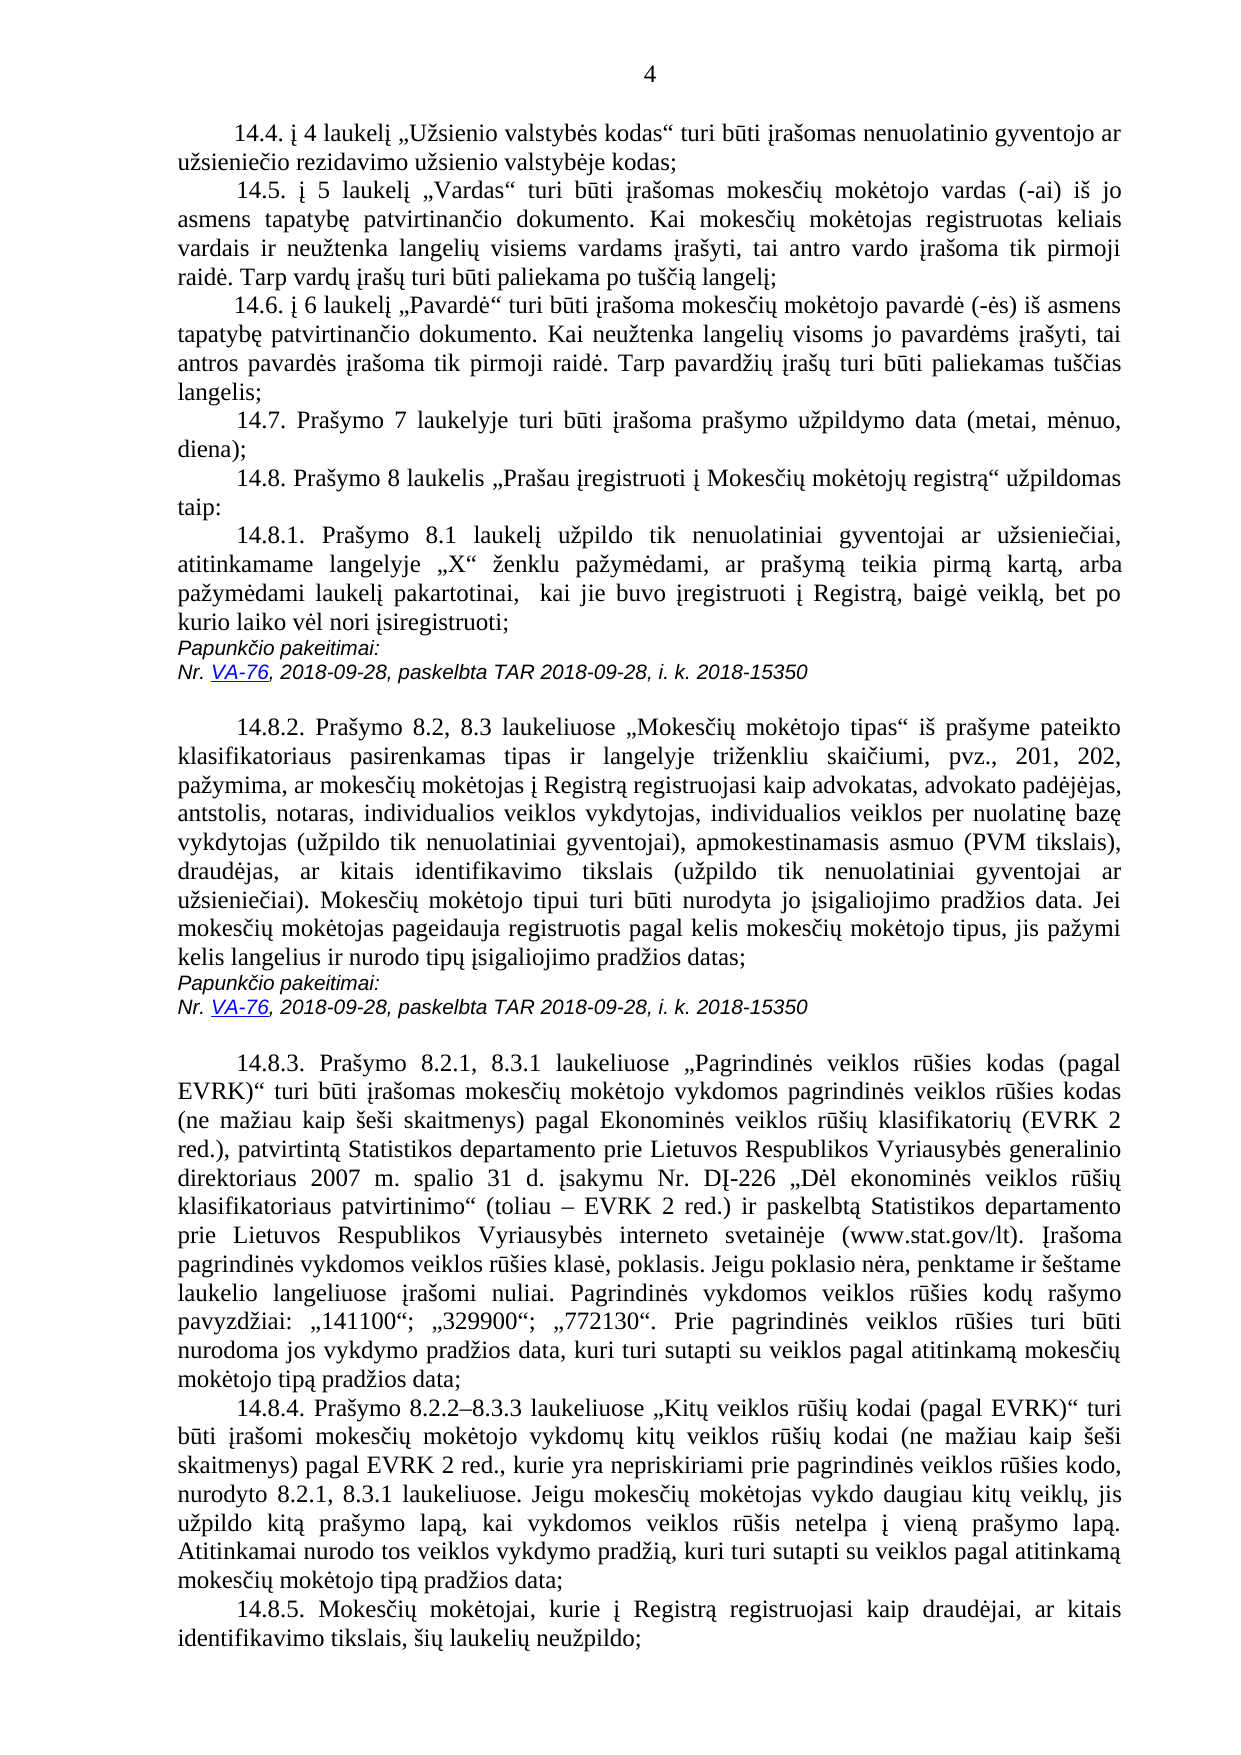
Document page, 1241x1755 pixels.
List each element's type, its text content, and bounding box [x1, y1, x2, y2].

text Papunkčio pakeitimai: [177, 971, 1122, 995]
text Papunkčio pakeitimai: [177, 636, 1122, 659]
text 14.8.5. Mokesčių mokėtojai, kurie į Registrą registruojasi kaip draudėjai, ar kitais identifikavimo tikslais, šių laukelių neužpildo; [177, 1594, 1122, 1651]
text Nr. VA-76, 2018-09-28, paskelbta TAR 2018-09-28, i. k. 2018-15350 [177, 659, 1122, 683]
text 14.8.4. Prašymo 8.2.2–8.3.3 laukeliuose „Kitų veiklos rūšių kodai (pagal EVRK)“ turi būti įrašomi mokesčių mokėtojo vykdomų kitų veiklos rūšių kodai (ne mažiau kaip šeši skaitmenys) pagal EVRK 2 red., kurie yra nepriskiriami prie pagrindinės veiklos rūšies kodo, nurodyto 8.2.1, 8.3.1 laukeliuose. Jeigu mokesčių mokėtojas vykdo daugiau kitų veiklų, jis užpildo kitą prašymo lapą, kai vykdomos veiklos rūšis netelpa į vieną prašymo lapą. Atitinkamai nurodo tos veiklos vykdymo pradžią, kuri turi sutapti su veiklos pagal atitinkamą mokesčių mokėtojo tipą pradžios data; [177, 1393, 1122, 1594]
text 14.5. į 5 laukelį „Vardas“ turi būti įrašomas mokesčių mokėtojo vardas (-ai) iš jo asmens tapatybę patvirtinančio dokumento. Kai mokesčių mokėtojas registruotas keliais vardais ir neužtenka langelių visiems vardams įrašyti, tai antro vardo įrašoma tik pirmoji raidė. Tarp vardų įrašų turi būti paliekama po tuščią langelį; [177, 176, 1122, 291]
text 14.6. į 6 laukelį „Pavardė“ turi būti įrašoma mokesčių mokėtojo pavardė (-ės) iš asmens tapatybę patvirtinančio dokumento. Kai neužtenka langelių visoms jo pavardėms įrašyti, tai antros pavardės įrašoma tik pirmoji raidė. Tarp pavardžių įrašų turi būti paliekamas tuščias langelis; [177, 291, 1122, 406]
text 14.8. Prašymo 8 laukelis „Prašau įregistruoti į Mokesčių mokėtojų registrą“ užpildomas taip: [177, 463, 1122, 521]
text 14.7. Prašymo 7 laukelyje turi būti įrašoma prašymo užpildymo data (metai, mėnuo, diena); [177, 406, 1122, 463]
text Nr. VA-76, 2018-09-28, paskelbta TAR 2018-09-28, i. k. 2018-15350 [177, 995, 1122, 1019]
text 14.8.3. Prašymo 8.2.1, 8.3.1 laukeliuose „Pagrindinės veiklos rūšies kodas (pagal EVRK)“ turi būti įrašomas mokesčių mokėtojo vykdomos pagrindinės veiklos rūšies kodas (ne mažiau kaip šeši skaitmenys) pagal Ekonominės veiklos rūšių klasifikatorių (EVRK 2 red.), patvirtintą Statistikos departamento prie Lietuvos Respublikos Vyriausybės generalinio direktoriaus 2007 m. spalio 31 d. įsakymu Nr. DĮ-226 „Dėl ekonominės veiklos rūšių klasifikatoriaus patvirtinimo“ (toliau – EVRK 2 red.) ir paskelbtą Statistikos departamento prie Lietuvos Respublikos Vyriausybės interneto svetainėje (www.stat.gov/lt). Įrašoma pagrindinės vykdomos veiklos rūšies klasė, poklasis. Jeigu poklasio nėra, penktame ir šeštame laukelio langeliuose įrašomi nuliai. Pagrindinės vykdomos veiklos rūšies kodų rašymo pavyzdžiai: „141100“; „329900“; „772130“. Prie pagrindinės veiklos rūšies turi būti nurodoma jos vykdymo pradžios data, kuri turi sutapti su veiklos pagal atitinkamą mokesčių mokėtojo tipą pradžios data; [177, 1048, 1122, 1393]
text 14.4. į 4 laukelį „Užsienio valstybės kodas“ turi būti įrašomas nenuolatinio gyventojo ar užsieniečio rezidavimo užsienio valstybėje kodas; [177, 118, 1122, 176]
text 14.8.1. Prašymo 8.1 laukelį užpildo tik nenuolatiniai gyventojai ar užsieniečiai, atitinkamame langelyje „X“ ženklu pažymėdami, ar prašymą teikia pirmą kartą, arba pažymėdami laukelį pakartotinai, kai jie buvo įregistruoti į Registrą, baigė veiklą, bet po kurio laiko vėl nori įsiregistruoti; [177, 521, 1122, 636]
text 14.8.2. Prašymo 8.2, 8.3 laukeliuose „Mokesčių mokėtojo tipas“ iš prašyme pateikto klasifikatoriaus pasirenkamas tipas ir langelyje triženkliu skaičiumi, pvz., 201, 202, pažymima, ar mokesčių mokėtojas į Registrą registruojasi kaip advokatas, advokato padėjėjas, antstolis, notaras, individualios veiklos vykdytojas, individualios veiklos per nuolatinę bazę vykdytojas (užpildo tik nenuolatiniai gyventojai), apmokestinamasis asmuo (PVM tikslais), draudėjas, ar kitais identifikavimo tikslais (užpildo tik nenuolatiniai gyventojai ar užsieniečiai). Mokesčių mokėtojo tipui turi būti nurodyta jo įsigaliojimo pradžios data. Jei mokesčių mokėtojas pageidauja registruotis pagal kelis mokesčių mokėtojo tipus, jis pažymi kelis langelius ir nurodo tipų įsigaliojimo pradžios datas; [177, 712, 1122, 971]
